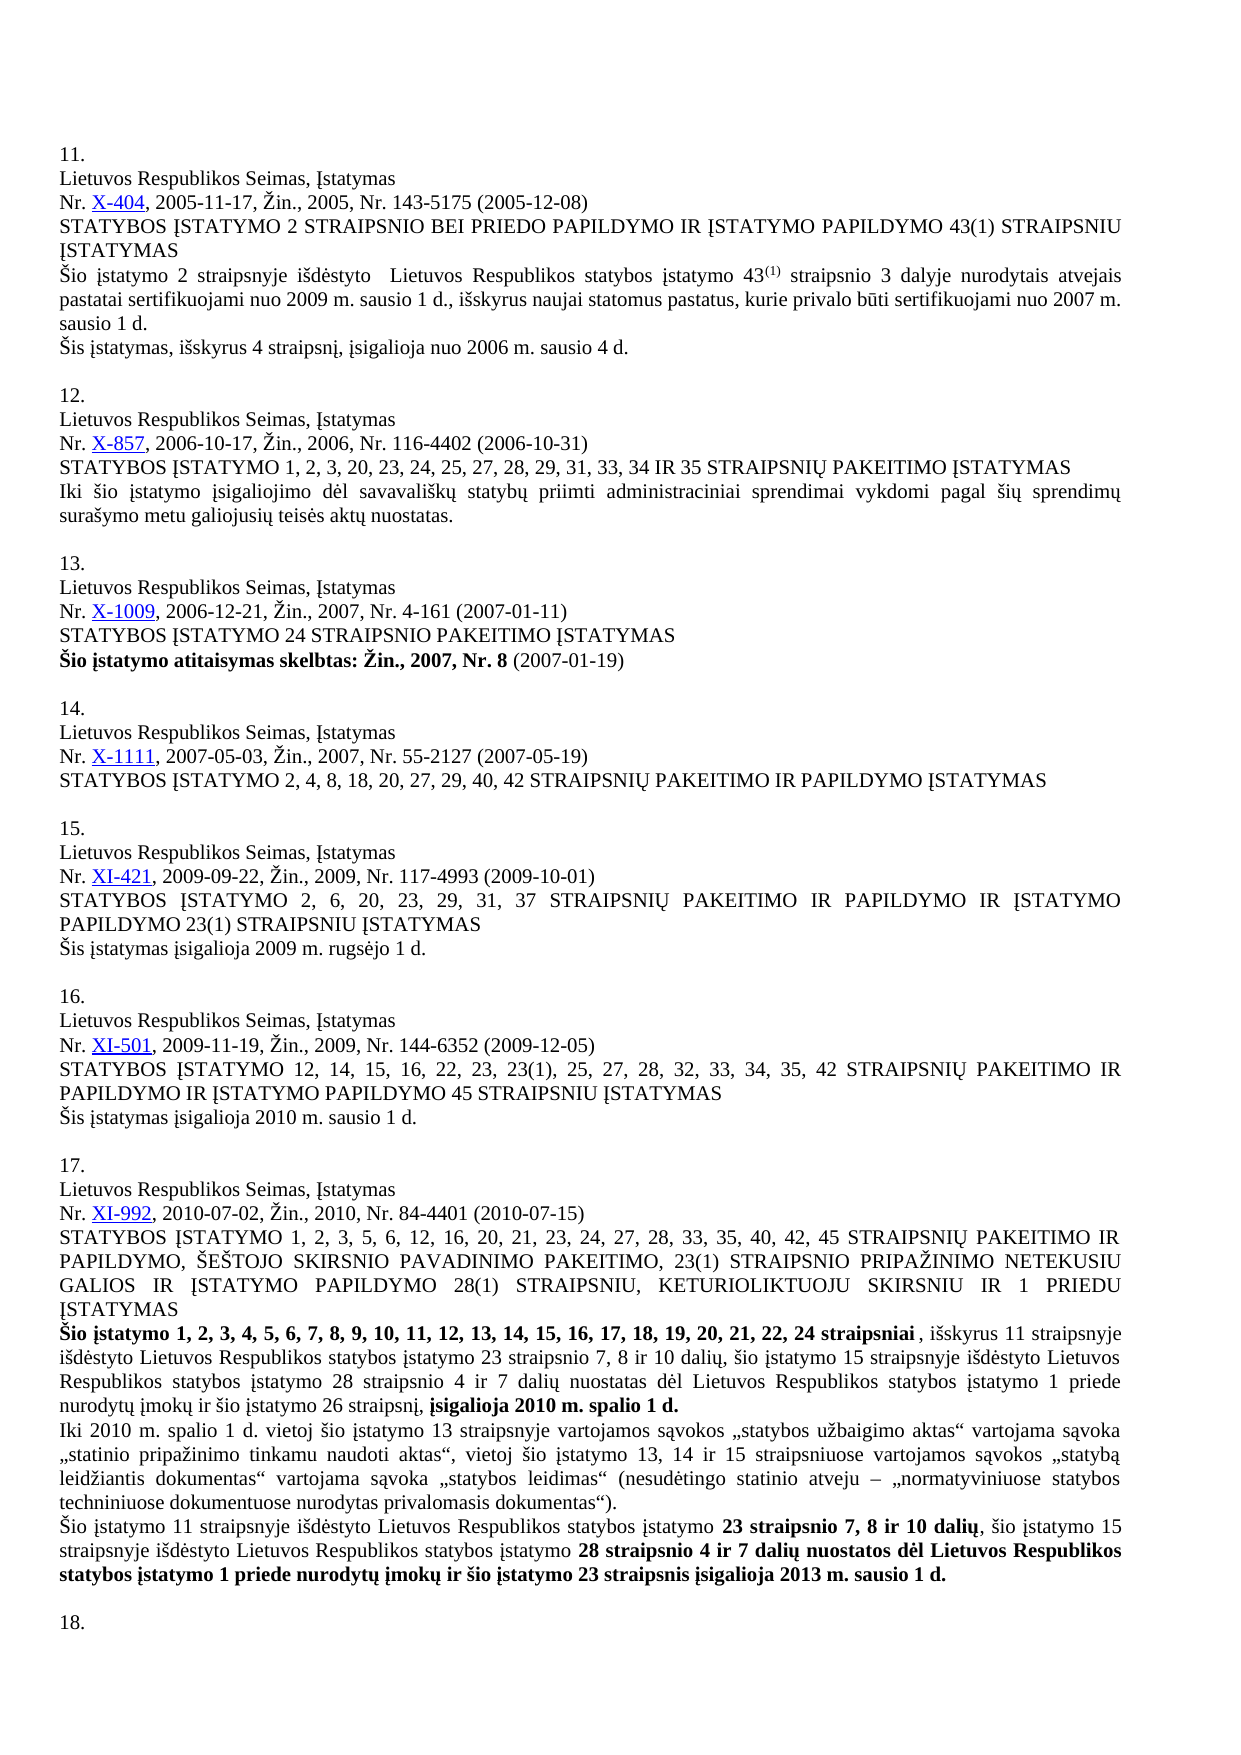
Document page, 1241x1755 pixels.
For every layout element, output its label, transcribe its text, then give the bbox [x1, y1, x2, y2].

text Nr. X-857, 2006-10-17, Žin., 2006, Nr. 116-4402 (2006-10-31) [59, 431, 1122, 455]
text Šio įstatymo atitaisymas skelbtas: Žin., 2007, Nr. 8 (2007-01-19) [59, 647, 1122, 672]
text 17. [59, 1153, 1122, 1177]
text 18. [59, 1610, 1122, 1634]
text 13. [59, 551, 1122, 575]
text Lietuvos Respublikos Seimas, Įstatymas [59, 840, 1122, 864]
text STATYBOS ĮSTATYMO 1, 2, 3, 20, 23, 24, 25, 27, 28, 29, 31, 33, 34 IR 35 STRAIPSNIŲ PAKEITIMO ĮSTATYMAS [59, 455, 1122, 479]
text STATYBOS ĮSTATYMO 12, 14, 15, 16, 22, 23, 23(1), 25, 27, 28, 32, 33, 34, 35, 42 STRAIPSNIŲ PAKEITIMO IR PAPILDYMO IR ĮSTATYMO PAPILDYMO 45 STRAIPSNIU ĮSTATYMAS [59, 1057, 1122, 1105]
text Šis įstatymas įsigalioja 2009 m. rugsėjo 1 d. [59, 936, 1122, 960]
text Iki šio įstatymo įsigaliojimo dėl savavališkų statybų priimti administraciniai sprendimai vykdomi pagal šių sprendimų surašymo metu galiojusių teisės aktų nuostatas. [59, 479, 1122, 527]
text Lietuvos Respublikos Seimas, Įstatymas [59, 1008, 1122, 1032]
text Šio įstatymo 11 straipsnyje išdėstyto Lietuvos Respublikos statybos įstatymo 23 straipsnio 7, 8 ir 10 dalių, šio įstatymo 15 straipsnyje išdėstyto Lietuvos Respublikos statybos įstatymo 28 straipsnio 4 ir 7 dalių nuostatos dėl Lietuvos Respublikos statybos įstatymo 1 priede nurodytų įmokų ir šio įstatymo 23 straipsnis įsigalioja 2013 m. sausio 1 d. [59, 1514, 1122, 1586]
text Iki 2010 m. spalio 1 d. vietoj šio įstatymo 13 straipsnyje vartojamos sąvokos „statybos užbaigimo aktas“ vartojama sąvoka „statinio pripažinimo tinkamu naudoti aktas“, vietoj šio įstatymo 13, 14 ir 15 straipsniuose vartojamos sąvokos „statybą leidžiantis dokumentas“ vartojama sąvoka „statybos leidimas“ (nesudėtingo statinio atveju – „normatyviniuose statybos techniniuose dokumentuose nurodytas privalomasis dokumentas“). [59, 1417, 1122, 1514]
text Šis įstatymas, išskyrus 4 straipsnį, įsigalioja nuo 2006 m. sausio 4 d. [59, 335, 1122, 359]
text STATYBOS ĮSTATYMO 2, 4, 8, 18, 20, 27, 29, 40, 42 STRAIPSNIŲ PAKEITIMO IR PAPILDYMO ĮSTATYMAS [59, 768, 1122, 792]
text 16. [59, 984, 1122, 1008]
text 11. [59, 142, 1122, 166]
text Nr. XI-992, 2010-07-02, Žin., 2010, Nr. 84-4401 (2010-07-15) [59, 1201, 1122, 1225]
text Lietuvos Respublikos Seimas, Įstatymas [59, 575, 1122, 599]
text Lietuvos Respublikos Seimas, Įstatymas [59, 166, 1122, 190]
text Lietuvos Respublikos Seimas, Įstatymas [59, 1177, 1122, 1201]
text Šis įstatymas įsigalioja 2010 m. sausio 1 d. [59, 1105, 1122, 1129]
text Nr. X-404, 2005-11-17, Žin., 2005, Nr. 143-5175 (2005-12-08) [59, 190, 1122, 214]
text STATYBOS ĮSTATYMO 2 STRAIPSNIO BEI PRIEDO PAPILDYMO IR ĮSTATYMO PAPILDYMO 43(1) STRAIPSNIU ĮSTATYMAS [59, 214, 1122, 262]
text Lietuvos Respublikos Seimas, Įstatymas [59, 720, 1122, 744]
text 15. [59, 816, 1122, 840]
text Šio įstatymo 2 straipsnyje išdėstyto Lietuvos Respublikos statybos įstatymo 43(1) straipsnio 3 dalyje nurodytais atvejais pastatai sertifikuojami nuo 2009 m. sausio 1 d., išskyrus naujai statomus pastatus, kurie privalo būti sertifikuojami nuo 2007 m. sausio 1 d. [59, 262, 1122, 335]
text 14. [59, 696, 1122, 720]
text 12. [59, 383, 1122, 407]
text Nr. XI-501, 2009-11-19, Žin., 2009, Nr. 144-6352 (2009-12-05) [59, 1032, 1122, 1057]
text Nr. X-1009, 2006-12-21, Žin., 2007, Nr. 4-161 (2007-01-11) [59, 599, 1122, 623]
text STATYBOS ĮSTATYMO 2, 6, 20, 23, 29, 31, 37 STRAIPSNIŲ PAKEITIMO IR PAPILDYMO IR ĮSTATYMO PAPILDYMO 23(1) STRAIPSNIU ĮSTATYMAS [59, 888, 1122, 936]
text Lietuvos Respublikos Seimas, Įstatymas [59, 407, 1122, 431]
text Šio įstatymo 1, 2, 3, 4, 5, 6, 7, 8, 9, 10, 11, 12, 13, 14, 15, 16, 17, 18, 19, 20, 21, 22, 24 straipsniai, išskyrus 11 straipsnyje išdėstyto Lietuvos Respublikos statybos įstatymo 23 straipsnio 7, 8 ir 10 dalių, šio įstatymo 15 straipsnyje išdėstyto Lietuvos Respublikos statybos įstatymo 28 straipsnio 4 ir 7 dalių nuostatas dėl Lietuvos Respublikos statybos įstatymo 1 priede nurodytų įmokų ir šio įstatymo 26 straipsnį, įsigalioja 2010 m. spalio 1 d. [59, 1321, 1122, 1417]
text STATYBOS ĮSTATYMO 24 STRAIPSNIO PAKEITIMO ĮSTATYMAS [59, 623, 1122, 647]
text STATYBOS ĮSTATYMO 1, 2, 3, 5, 6, 12, 16, 20, 21, 23, 24, 27, 28, 33, 35, 40, 42, 45 STRAIPSNIŲ PAKEITIMO IR PAPILDYMO, ŠEŠTOJO SKIRSNIO PAVADINIMO PAKEITIMO, 23(1) STRAIPSNIO PRIPAŽINIMO NETEKUSIU GALIOS IR ĮSTATYMO PAPILDYMO 28(1) STRAIPSNIU, KETURIOLIKTUOJU SKIRSNIU IR 1 PRIEDU ĮSTATYMAS [59, 1225, 1122, 1321]
text Nr. X-1111, 2007-05-03, Žin., 2007, Nr. 55-2127 (2007-05-19) [59, 744, 1122, 768]
text Nr. XI-421, 2009-09-22, Žin., 2009, Nr. 117-4993 (2009-10-01) [59, 864, 1122, 888]
